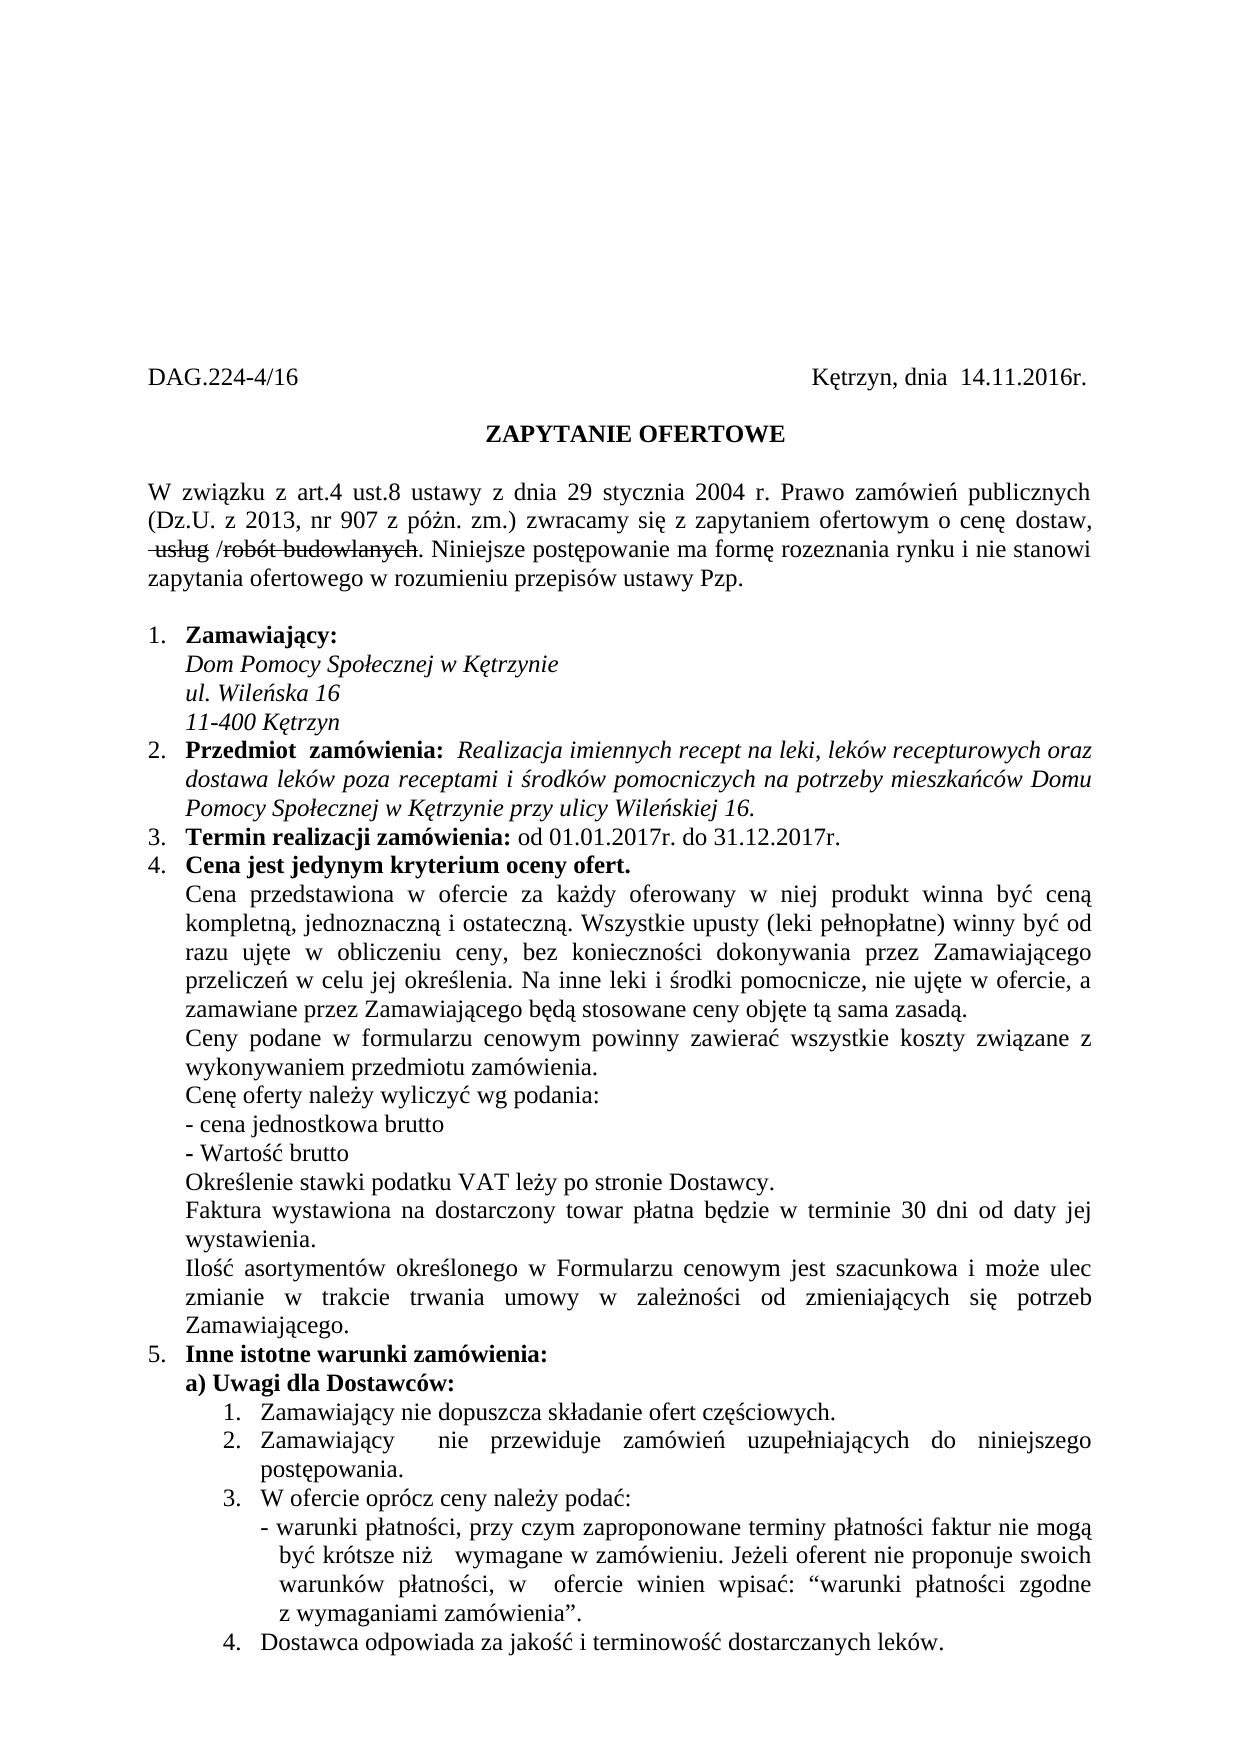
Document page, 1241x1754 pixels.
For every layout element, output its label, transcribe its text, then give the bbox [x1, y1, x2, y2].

text Faktura wystawiona na dostarczony towar płatna będzie w terminie 30 dni od daty jej wystawienia. [185, 1196, 1092, 1253]
text Określenie stawki podatku VAT leży po stronie Dostawcy. [185, 1167, 1092, 1196]
list Cena jest jedynym kryterium oceny ofert. [148, 851, 1092, 879]
text Cenę oferty należy wyliczyć wg podania: [185, 1081, 1092, 1109]
list - warunki płatności, przy czym zaproponowane terminy płatności faktur nie mogą być krótsze niż wymagane w zamówieniu. Jeżeli oferent nie proponuje swoich warunków płatności, w ofercie winien wpisać: “warunki płatności zgodne z wymaganiami zamówienia”. [260, 1512, 1092, 1627]
list Dostawca odpowiada za jakość i terminowość dostarczanych leków. [223, 1627, 1092, 1656]
text Dom Pomocy Społecznej w Kętrzynie [185, 649, 1092, 678]
text DAG.224-4/16 Kętrzyn, dnia 14.11.2016r. [148, 362, 1092, 391]
list Zamawiający nie dopuszcza składanie ofert częściowych. [223, 1397, 1092, 1426]
text Cena przedstawiona w ofercie za każdy oferowany w niej produkt winna być ceną kompletną, jednoznaczną i ostateczną. Wszystkie upusty (leki pełnopłatne) winny być od razu ujęte w obliczeniu ceny, bez konieczności dokonywania przez Zamawiającego przeliczeń w celu jej określenia. Na inne leki i środki pomocnicze, nie ujęte w ofercie, a zamawiane przez Zamawiającego będą stosowane ceny objęte tą sama zasadą. [185, 879, 1092, 1023]
text ul. Wileńska 16 [185, 678, 1092, 707]
text ZAPYTANIE OFERTOWE [148, 419, 1092, 448]
list Zamawiający: [148, 621, 1092, 649]
text 11-400 Kętrzyn [185, 707, 1092, 736]
text - cena jednostkowa brutto [185, 1109, 1092, 1138]
text W związku z art.4 ust.8 ustawy z dnia 29 stycznia 2004 r. Prawo zamówień publicznych (Dz.U. z 2013, nr 907 z póżn. zm.) zwracamy się z zapytaniem ofertowym o cenę dostaw, usług /robót budowlanych. Niniejsze postępowanie ma formę rozeznania rynku i nie stanowi zapytania ofertowego w rozumieniu przepisów ustawy Pzp. [148, 477, 1092, 592]
list Termin realizacji zamówienia: od 01.01.2017r. do 31.12.2017r. [148, 822, 1092, 851]
list Przedmiot zamówienia: Realizacja imiennych recept na leki, leków recepturowych oraz dostawa leków poza receptami i środków pomocniczych na potrzeby mieszkańców Domu Pomocy Społecznej w Kętrzynie przy ulicy Wileńskiej 16. [148, 736, 1092, 822]
list Zamawiający nie przewiduje zamówień uzupełniających do niniejszego postępowania. [223, 1426, 1092, 1483]
list Inne istotne warunki zamówienia: [148, 1339, 1092, 1368]
text Ilość asortymentów określonego w Formularzu cenowym jest szacunkowa i może ulec zmianie w trakcie trwania umowy w zależności od zmieniających się potrzeb Zamawiającego. [185, 1253, 1092, 1339]
text a) Uwagi dla Dostawców: [185, 1368, 1092, 1397]
list W ofercie oprócz ceny należy podać: [223, 1483, 1092, 1512]
text Ceny podane w formularzu cenowym powinny zawierać wszystkie koszty związane z wykonywaniem przedmiotu zamówienia. [185, 1023, 1092, 1081]
text - Wartość brutto [185, 1138, 1092, 1167]
